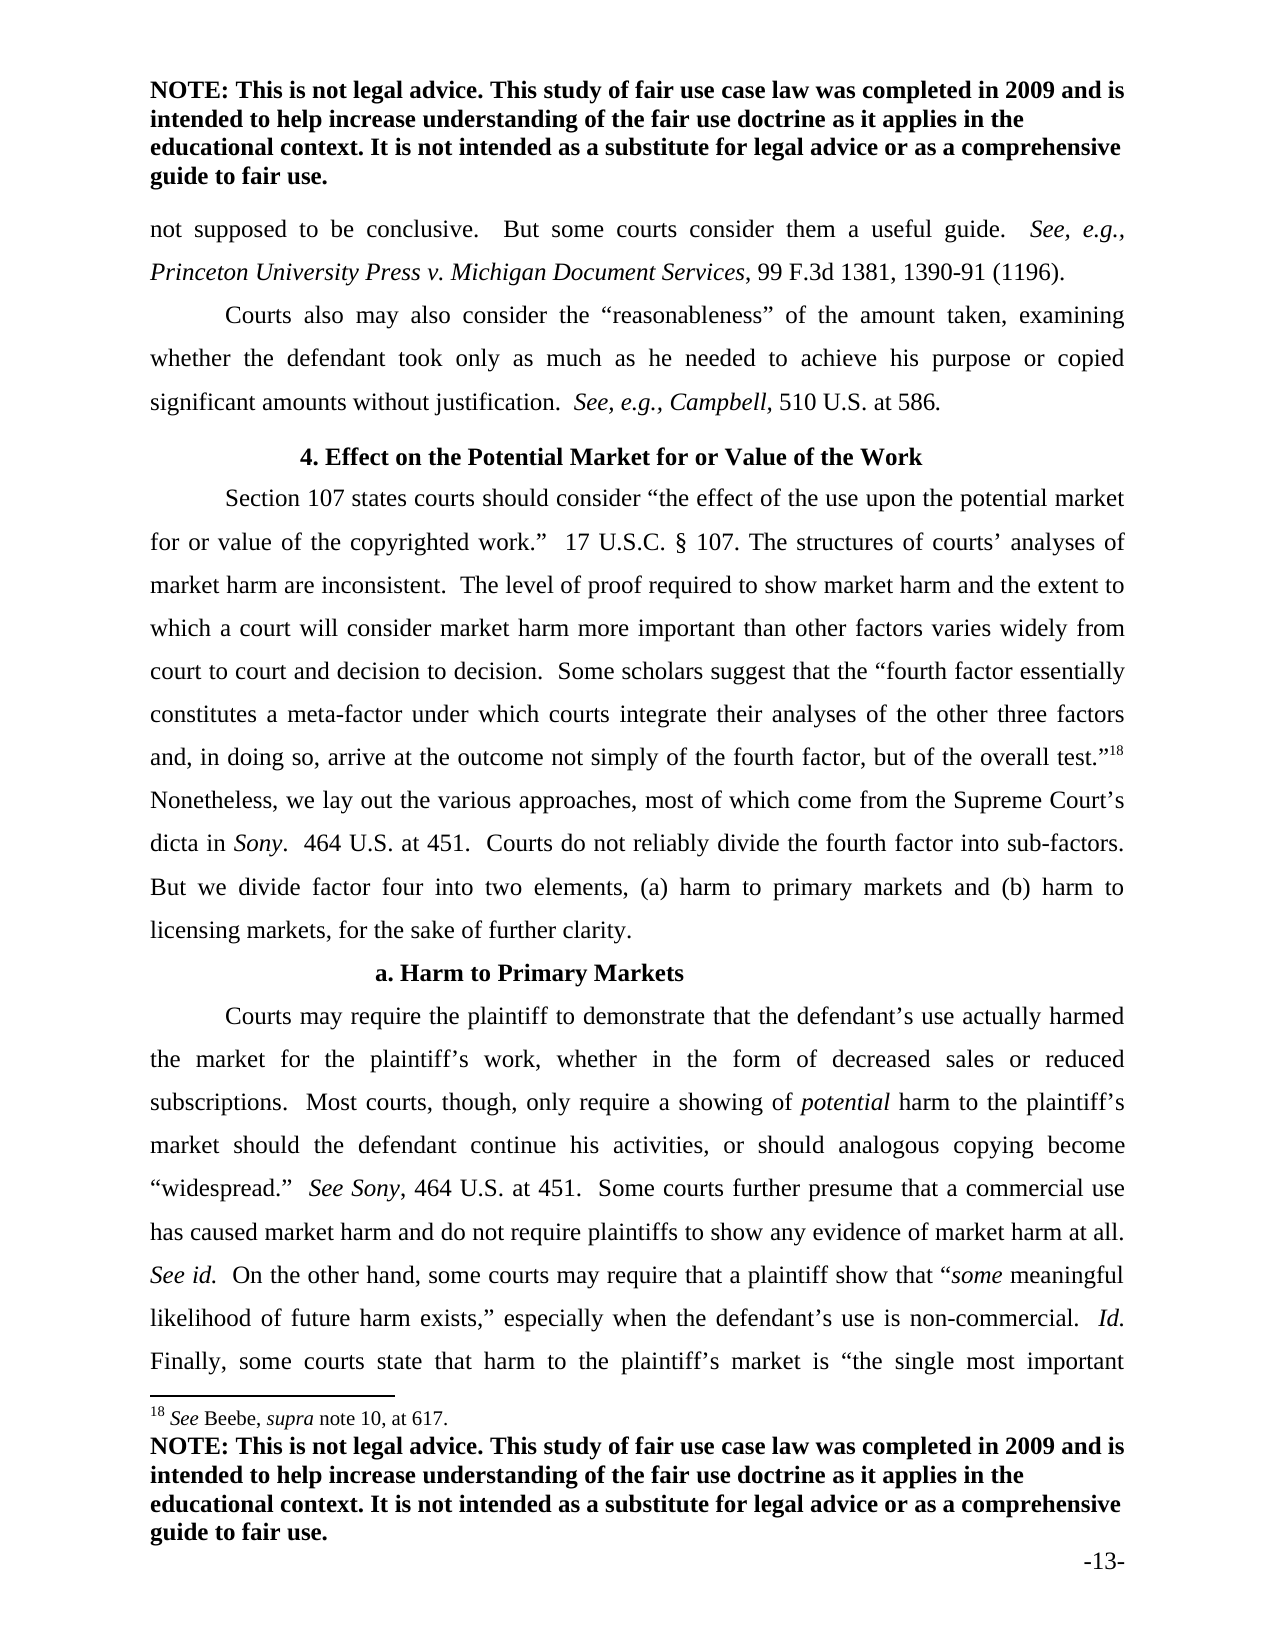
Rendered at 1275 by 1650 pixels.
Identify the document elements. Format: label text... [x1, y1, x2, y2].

subtitle a. Harm to Primary Markets [375, 958, 1125, 987]
text Section 107 states courts should consider “the effect of the use upon the potential market for or value of the copyrighted work.” 17 U.S.C. § 107. The structures of courts’ analyses of market harm are inconsistent. The level of proof required to show market harm and the extent to which a court will consider market harm more important than other factors varies widely from court to court and decision to decision. Some scholars suggest that the “fourth factor essentially constitutes a meta-factor under which courts integrate their analyses of the other three factors and, in doing so, arrive at the outcome not simply of the fourth factor, but of the overall test.” Nonetheless, we lay out the various approaches, most of which come from the Supreme Court’s dicta in Sony. 464 U.S. at 451. Courts do not reliably divide the fourth factor into sub-factors. But we divide factor four into two elements, (a) harm to primary markets and (b) harm to licensing markets, for the sake of further clarity. [150, 483, 1125, 943]
text See Beebe, supra note 10, at 617. [150, 1402, 1125, 1431]
subtitle 4. Effect on the Potential Market for or Value of the Work [300, 442, 1125, 471]
text not supposed to be conclusive. But some courts consider them a useful guide. See, e.g., Princeton University Press v. Michigan Document Services, 99 F.3d 1381, 1390-91 (1196). [150, 214, 1125, 286]
text Courts may require the plaintiff to demonstrate that the defendant’s use actually harmed the market for the plaintiff’s work, whether in the form of decreased sales or reduced subscriptions. Most courts, though, only require a showing of potential harm to the plaintiff’s market should the defendant continue his activities, or should analogous copying become “widespread.” See Sony, 464 U.S. at 451. Some courts further presume that a commercial use has caused market harm and do not require plaintiffs to show any evidence of market harm at all. See id. On the other hand, some courts may require that a plaintiff show that “some meaningful likelihood of future harm exists,” especially when the defendant’s use is non-commercial. Id. Finally, some courts state that harm to the plaintiff’s market is “the single most important [150, 1001, 1125, 1375]
text Courts also may also consider the “reasonableness” of the amount taken, examining whether the defendant took only as much as he needed to achieve his purpose or copied significant amounts without justification. See, e.g., Campbell, 510 U.S. at 586. [150, 300, 1125, 415]
